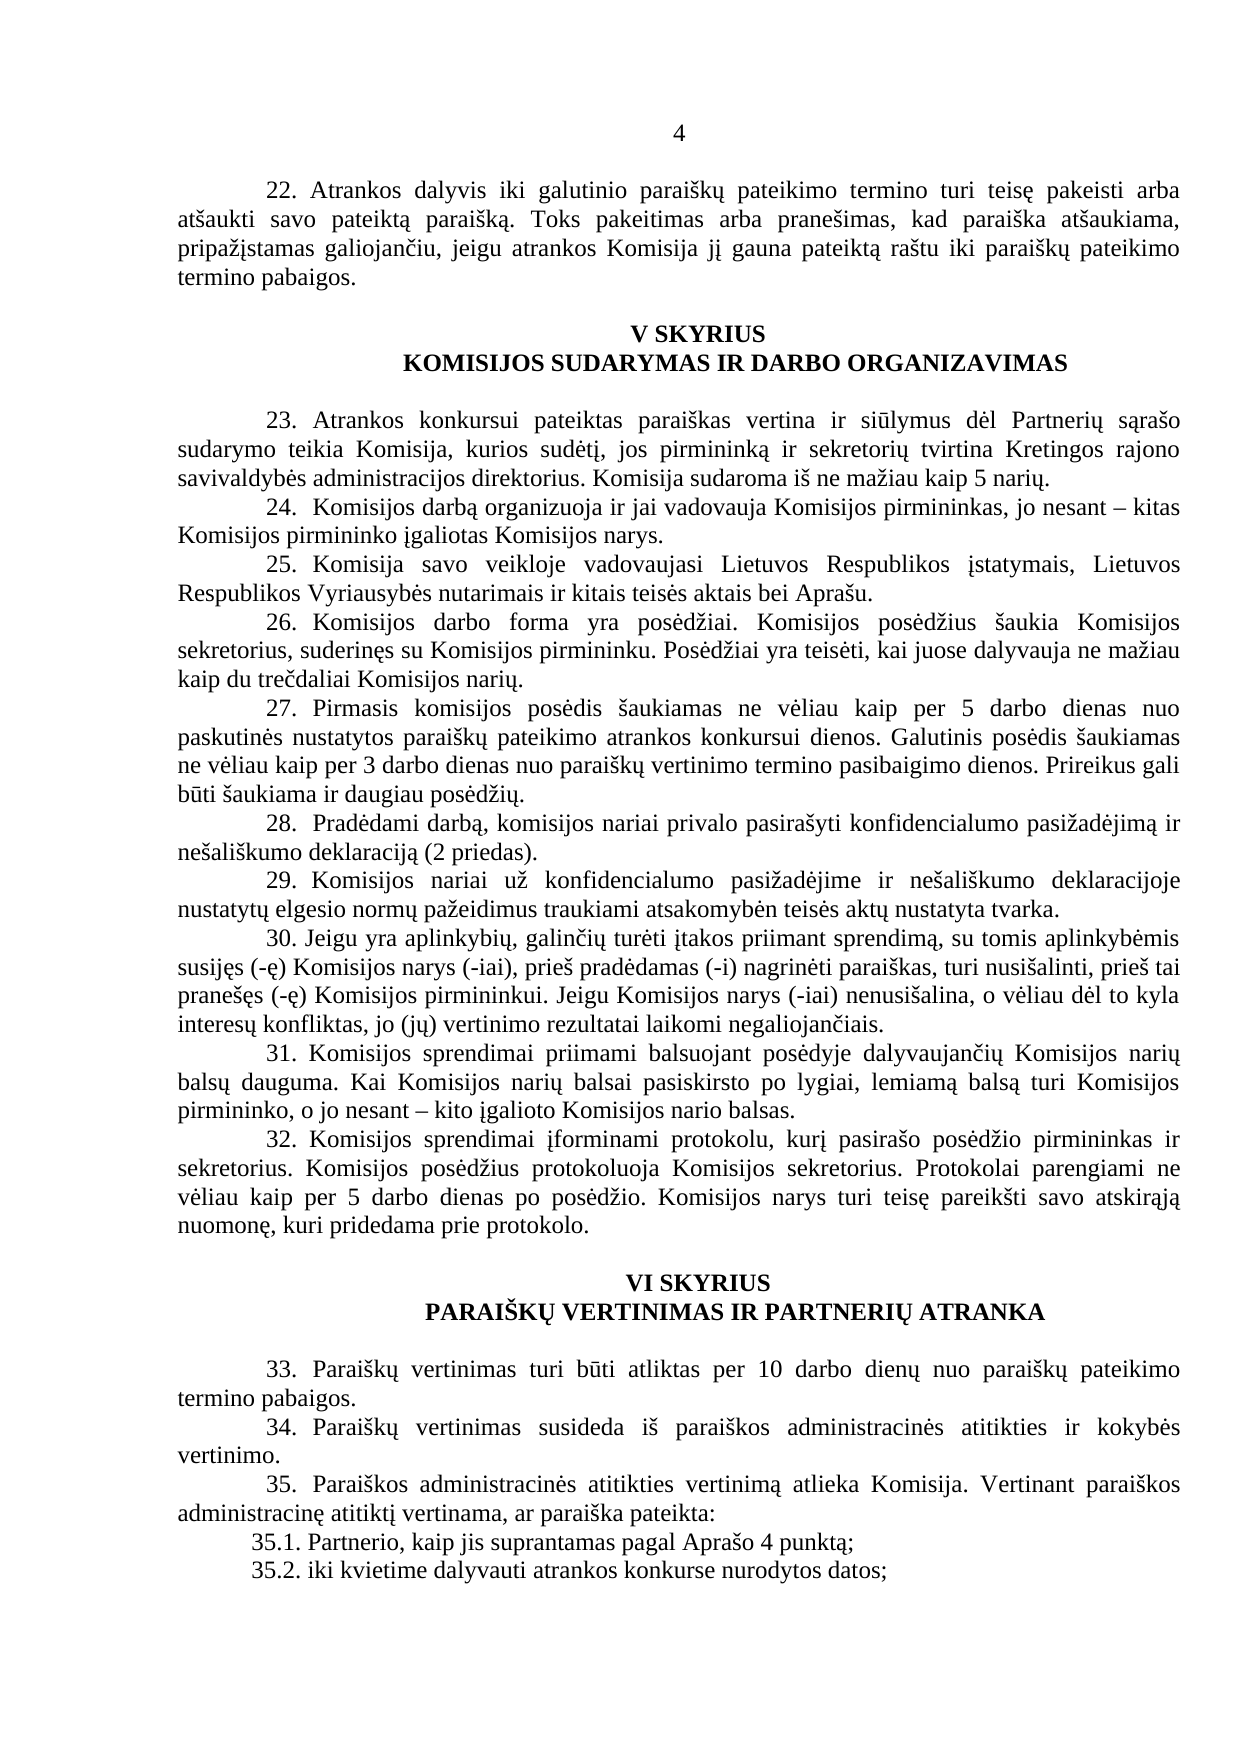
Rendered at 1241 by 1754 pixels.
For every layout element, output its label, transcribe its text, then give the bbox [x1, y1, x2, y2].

text PARAIŠKŲ VERTINIMAS IR PARTNERIŲ ATRANKA [290, 1297, 1181, 1326]
text 30. Jeigu yra aplinkybių, galinčių turėti įtakos priimant sprendimą, su tomis aplinkybėmis susijęs (-ę) Komisijos narys (-iai), prieš pradėdamas (-i) nagrinėti paraiškas, turi nusišalinti, prieš tai pranešęs (-ę) Komisijos pirmininkui. Jeigu Komisijos narys (-iai) nenusišalina, o vėliau dėl to kyla interesų konfliktas, jo (jų) vertinimo rezultatai laikomi negaliojančiais. [177, 923, 1181, 1038]
text 25. Komisija savo veikloje vadovaujasi Lietuvos Respublikos įstatymais, Lietuvos Respublikos Vyriausybės nutarimais ir kitais teisės aktais bei Aprašu. [177, 549, 1181, 607]
text 23. Atrankos konkursui pateiktas paraiškas vertina ir siūlymus dėl Partnerių sąrašo sudarymo teikia Komisija, kurios sudėtį, jos pirmininką ir sekretorių tvirtina Kretingos rajono savivaldybės administracijos direktorius. Komisija sudaroma iš ne mažiau kaip 5 narių. [177, 406, 1181, 492]
text 35.2. iki kvietime dalyvauti atrankos konkurse nurodytos datos; [177, 1556, 1181, 1584]
text 22. Atrankos dalyvis iki galutinio paraiškų pateikimo termino turi teisę pakeisti arba atšaukti savo pateiktą paraišką. Toks pakeitimas arba pranešimas, kad paraiška atšaukiama, pripažįstamas galiojančiu, jeigu atrankos Komisija jį gauna pateiktą raštu iki paraiškų pateikimo termino pabaigos. [177, 176, 1181, 291]
text 34. Paraiškų vertinimas susideda iš paraiškos administracinės atitikties ir kokybės vertinimo. [177, 1412, 1181, 1469]
text 32. Komisijos sprendimai įforminami protokolu, kurį pasirašo posėdžio pirmininkas ir sekretorius. Komisijos posėdžius protokoluoja Komisijos sekretorius. Protokolai parengiami ne vėliau kaip per 5 darbo dienas po posėdžio. Komisijos narys turi teisę pareikšti savo atskirąją nuomonę, kuri pridedama prie protokolo. [177, 1124, 1181, 1239]
text 35. Paraiškos administracinės atitikties vertinimą atlieka Komisija. Vertinant paraiškos administracinę atitiktį vertinama, ar paraiška pateikta: [177, 1469, 1181, 1527]
text V SKYRIUS [215, 319, 1181, 348]
text 26. Komisijos darbo forma yra posėdžiai. Komisijos posėdžius šaukia Komisijos sekretorius, suderinęs su Komisijos pirmininku. Posėdžiai yra teisėti, kai juose dalyvauja ne mažiau kaip du trečdaliai Komisijos narių. [177, 607, 1181, 693]
text 29. Komisijos nariai už konfidencialumo pasižadėjime ir nešališkumo deklaracijoje nustatytų elgesio normų pažeidimus traukiami atsakomybėn teisės aktų nustatyta tvarka. [177, 866, 1181, 923]
text 24. Komisijos darbą organizuoja ir jai vadovauja Komisijos pirmininkas, jo nesant – kitas Komisijos pirmininko įgaliotas Komisijos narys. [177, 492, 1181, 549]
text VI SKYRIUS [215, 1268, 1181, 1297]
text 31. Komisijos sprendimai priimami balsuojant posėdyje dalyvaujančių Komisijos narių balsų dauguma. Kai Komisijos narių balsai pasiskirsto po lygiai, lemiamą balsą turi Komisijos pirmininko, o jo nesant – kito įgalioto Komisijos nario balsas. [177, 1038, 1181, 1124]
text 27. Pirmasis komisijos posėdis šaukiamas ne vėliau kaip per 5 darbo dienas nuo paskutinės nustatytos paraiškų pateikimo atrankos konkursui dienos. Galutinis posėdis šaukiamas ne vėliau kaip per 3 darbo dienas nuo paraiškų vertinimo termino pasibaigimo dienos. Prireikus gali būti šaukiama ir daugiau posėdžių. [177, 693, 1181, 808]
text KOMISIJOS SUDARYMAS IR DARBO ORGANIZAVIMAS [290, 348, 1181, 377]
text 28. Pradėdami darbą, komisijos nariai privalo pasirašyti konfidencialumo pasižadėjimą ir nešališkumo deklaraciją (2 priedas). [177, 808, 1181, 866]
text 33. Paraiškų vertinimas turi būti atliktas per 10 darbo dienų nuo paraiškų pateikimo termino pabaigos. [177, 1354, 1181, 1412]
text 35.1. Partnerio, kaip jis suprantamas pagal Aprašo 4 punktą; [177, 1527, 1181, 1556]
